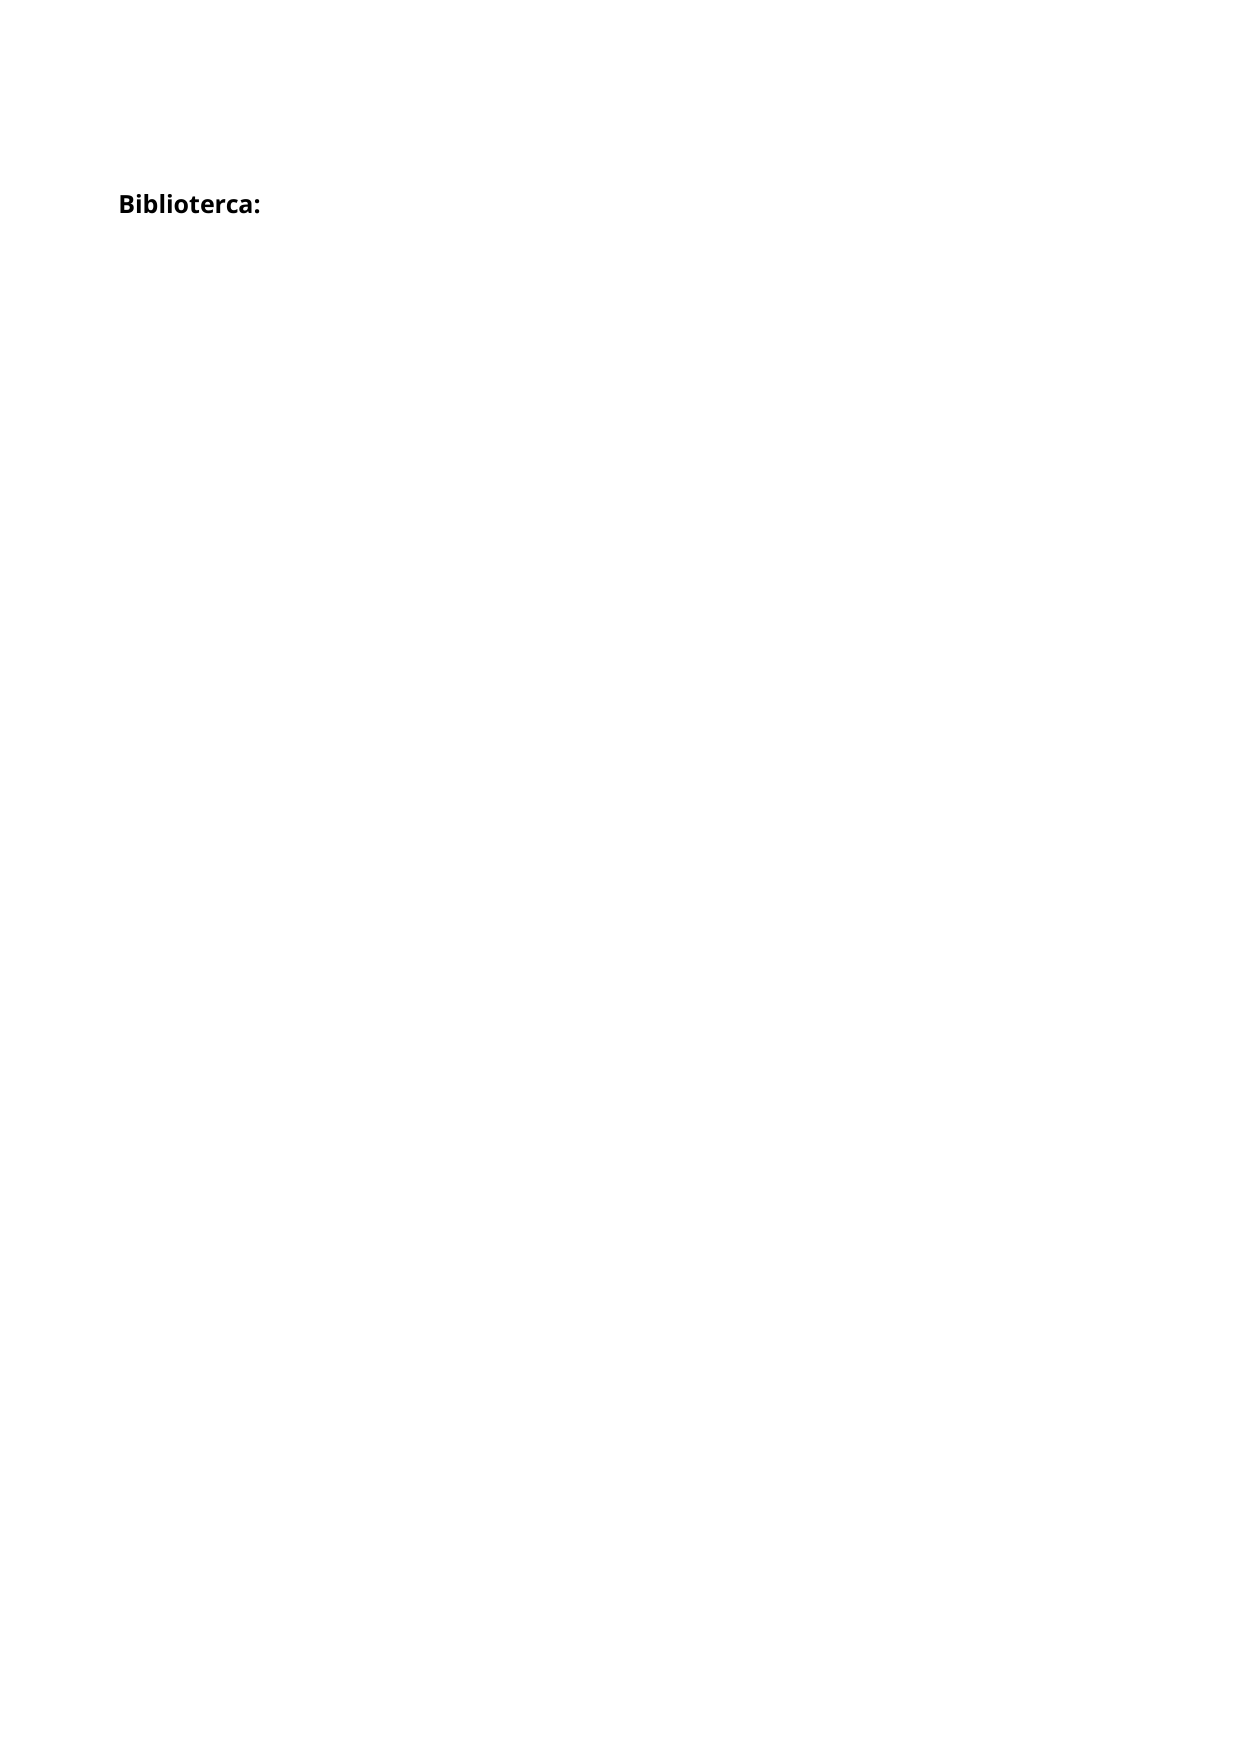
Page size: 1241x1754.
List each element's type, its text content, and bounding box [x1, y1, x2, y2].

text Biblioterca: [118, 186, 1122, 220]
